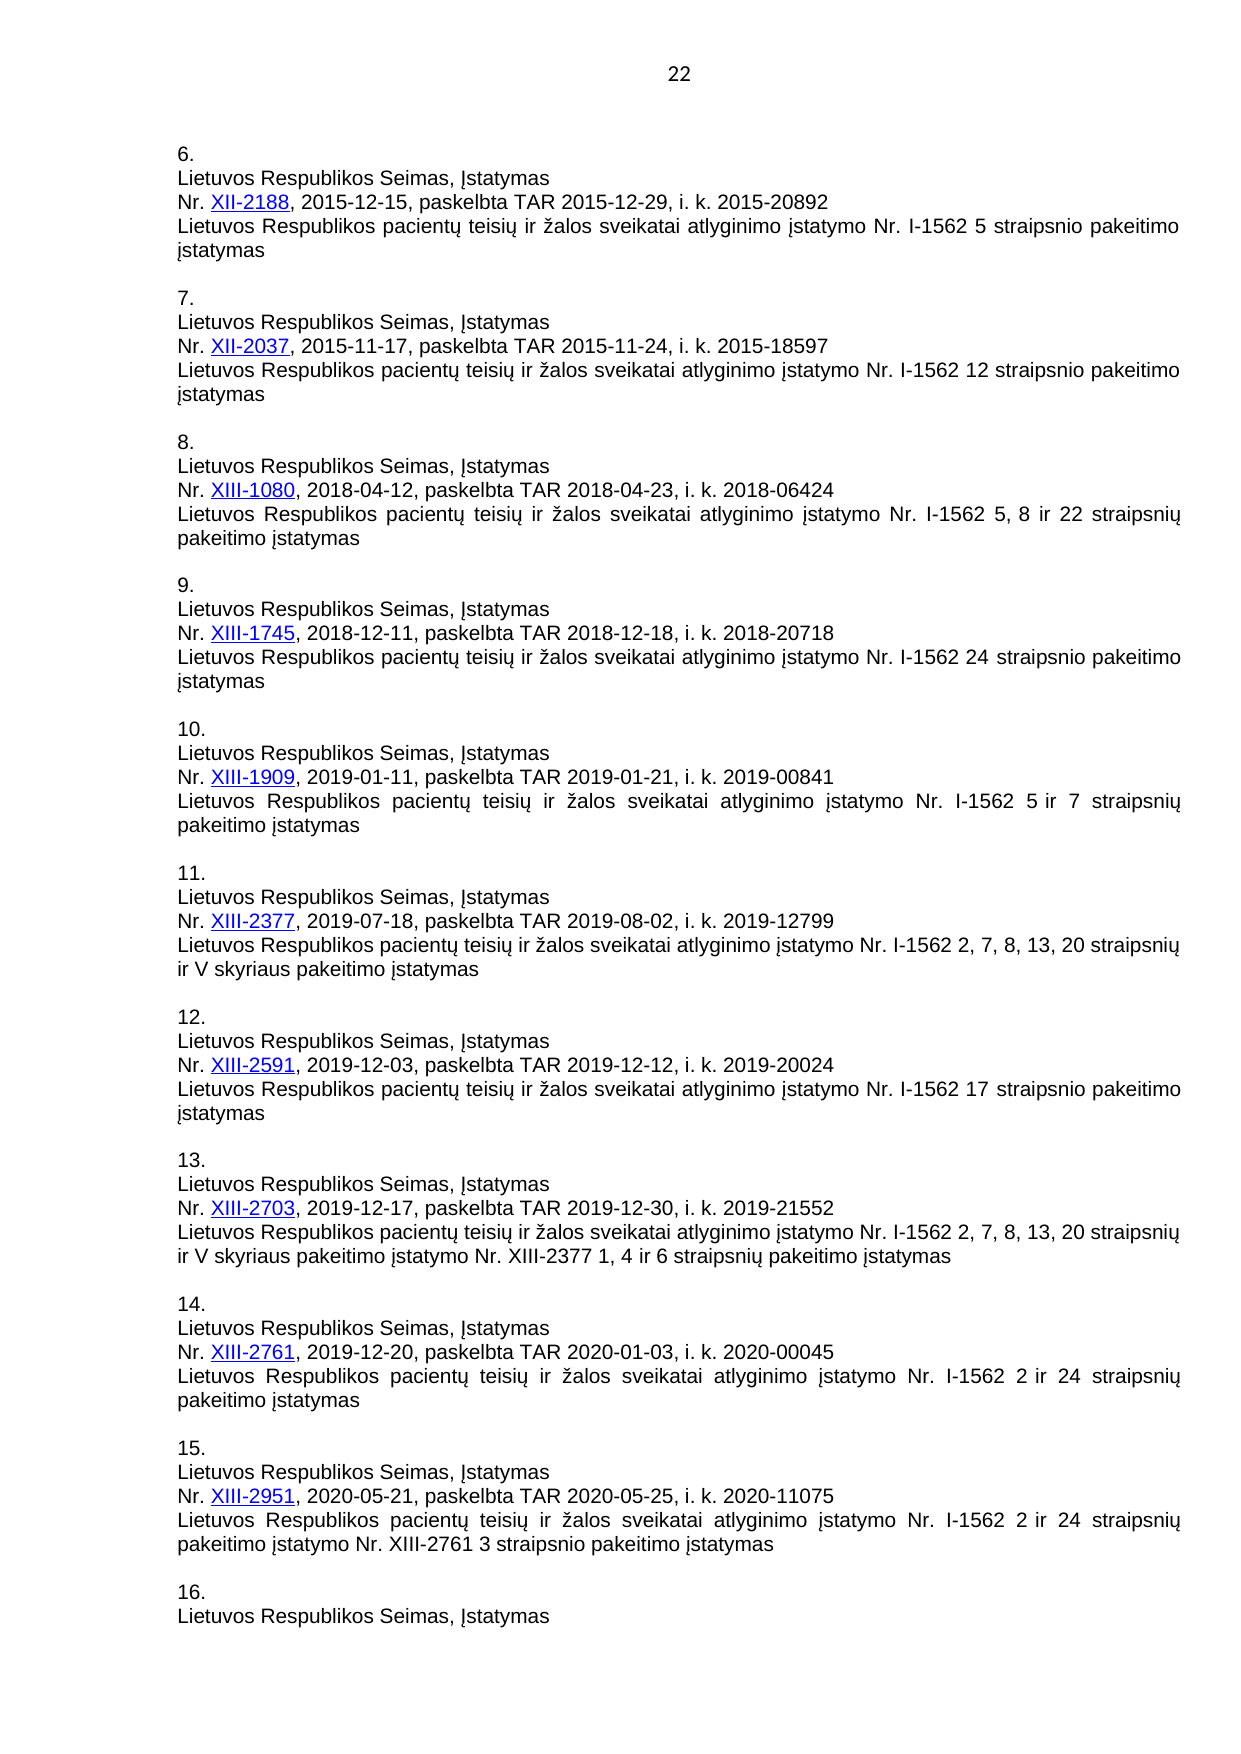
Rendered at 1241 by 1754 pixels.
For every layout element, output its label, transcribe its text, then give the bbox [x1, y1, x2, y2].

text Lietuvos Respublikos pacientų teisių ir žalos sveikatai atlyginimo įstatymo Nr. I-1562 2, 7, 8, 13, 20 straipsnių ir V skyriaus pakeitimo įstatymas [177, 933, 1181, 981]
text Lietuvos Respublikos pacientų teisių ir žalos sveikatai atlyginimo įstatymo Nr. I-1562 12 straipsnio pakeitimo įstatymas [177, 358, 1181, 406]
text Lietuvos Respublikos Seimas, Įstatymas [177, 1460, 1181, 1484]
text Lietuvos Respublikos pacientų teisių ir žalos sveikatai atlyginimo įstatymo Nr. I-1562 5, 8 ir 22 straipsnių pakeitimo įstatymas [177, 501, 1181, 549]
text 6. [177, 142, 1181, 166]
text Lietuvos Respublikos Seimas, Įstatymas [177, 166, 1181, 190]
text Nr. XII-2037, 2015-11-17, paskelbta TAR 2015-11-24, i. k. 2015-18597 [177, 334, 1181, 358]
text Nr. XII-2188, 2015-12-15, paskelbta TAR 2015-12-29, i. k. 2015-20892 [177, 190, 1181, 214]
text 8. [177, 429, 1181, 453]
text 16. [177, 1579, 1181, 1603]
text 10. [177, 717, 1181, 741]
text Lietuvos Respublikos Seimas, Įstatymas [177, 310, 1181, 334]
text Lietuvos Respublikos pacientų teisių ir žalos sveikatai atlyginimo įstatymo Nr. I-1562 2 ir 24 straipsnių pakeitimo įstatymo Nr. XIII-2761 3 straipsnio pakeitimo įstatymas [177, 1508, 1181, 1556]
text 7. [177, 286, 1181, 310]
text Nr. XIII-1080, 2018-04-12, paskelbta TAR 2018-04-23, i. k. 2018-06424 [177, 477, 1181, 501]
text Lietuvos Respublikos Seimas, Įstatymas [177, 1316, 1181, 1340]
text Lietuvos Respublikos Seimas, Įstatymas [177, 741, 1181, 765]
text 9. [177, 573, 1181, 597]
text Lietuvos Respublikos pacientų teisių ir žalos sveikatai atlyginimo įstatymo Nr. I-1562 5 ir 7 straipsnių pakeitimo įstatymas [177, 789, 1181, 837]
text 12. [177, 1004, 1181, 1028]
text 11. [177, 861, 1181, 885]
text Lietuvos Respublikos pacientų teisių ir žalos sveikatai atlyginimo įstatymo Nr. I-1562 17 straipsnio pakeitimo įstatymas [177, 1076, 1181, 1124]
text Nr. XIII-1745, 2018-12-11, paskelbta TAR 2018-12-18, i. k. 2018-20718 [177, 621, 1181, 645]
text Lietuvos Respublikos pacientų teisių ir žalos sveikatai atlyginimo įstatymo Nr. I-1562 24 straipsnio pakeitimo įstatymas [177, 645, 1181, 693]
text 13. [177, 1148, 1181, 1172]
text Nr. XIII-1909, 2019-01-11, paskelbta TAR 2019-01-21, i. k. 2019-00841 [177, 765, 1181, 789]
text Nr. XIII-2951, 2020-05-21, paskelbta TAR 2020-05-25, i. k. 2020-11075 [177, 1484, 1181, 1508]
text Lietuvos Respublikos pacientų teisių ir žalos sveikatai atlyginimo įstatymo Nr. I-1562 5 straipsnio pakeitimo įstatymas [177, 214, 1181, 262]
text Lietuvos Respublikos Seimas, Įstatymas [177, 597, 1181, 621]
text Lietuvos Respublikos Seimas, Įstatymas [177, 1172, 1181, 1196]
text 14. [177, 1292, 1181, 1316]
text Lietuvos Respublikos Seimas, Įstatymas [177, 885, 1181, 909]
text Lietuvos Respublikos pacientų teisių ir žalos sveikatai atlyginimo įstatymo Nr. I-1562 2 ir 24 straipsnių pakeitimo įstatymas [177, 1364, 1181, 1412]
text Lietuvos Respublikos pacientų teisių ir žalos sveikatai atlyginimo įstatymo Nr. I-1562 2, 7, 8, 13, 20 straipsnių ir V skyriaus pakeitimo įstatymo Nr. XIII-2377 1, 4 ir 6 straipsnių pakeitimo įstatymas [177, 1220, 1181, 1268]
text Nr. XIII-2761, 2019-12-20, paskelbta TAR 2020-01-03, i. k. 2020-00045 [177, 1340, 1181, 1364]
text Lietuvos Respublikos Seimas, Įstatymas [177, 453, 1181, 477]
text Lietuvos Respublikos Seimas, Įstatymas [177, 1603, 1181, 1627]
text Lietuvos Respublikos Seimas, Įstatymas [177, 1028, 1181, 1052]
text Nr. XIII-2703, 2019-12-17, paskelbta TAR 2019-12-30, i. k. 2019-21552 [177, 1196, 1181, 1220]
text Nr. XIII-2377, 2019-07-18, paskelbta TAR 2019-08-02, i. k. 2019-12799 [177, 909, 1181, 933]
text 15. [177, 1436, 1181, 1460]
text Nr. XIII-2591, 2019-12-03, paskelbta TAR 2019-12-12, i. k. 2019-20024 [177, 1052, 1181, 1076]
